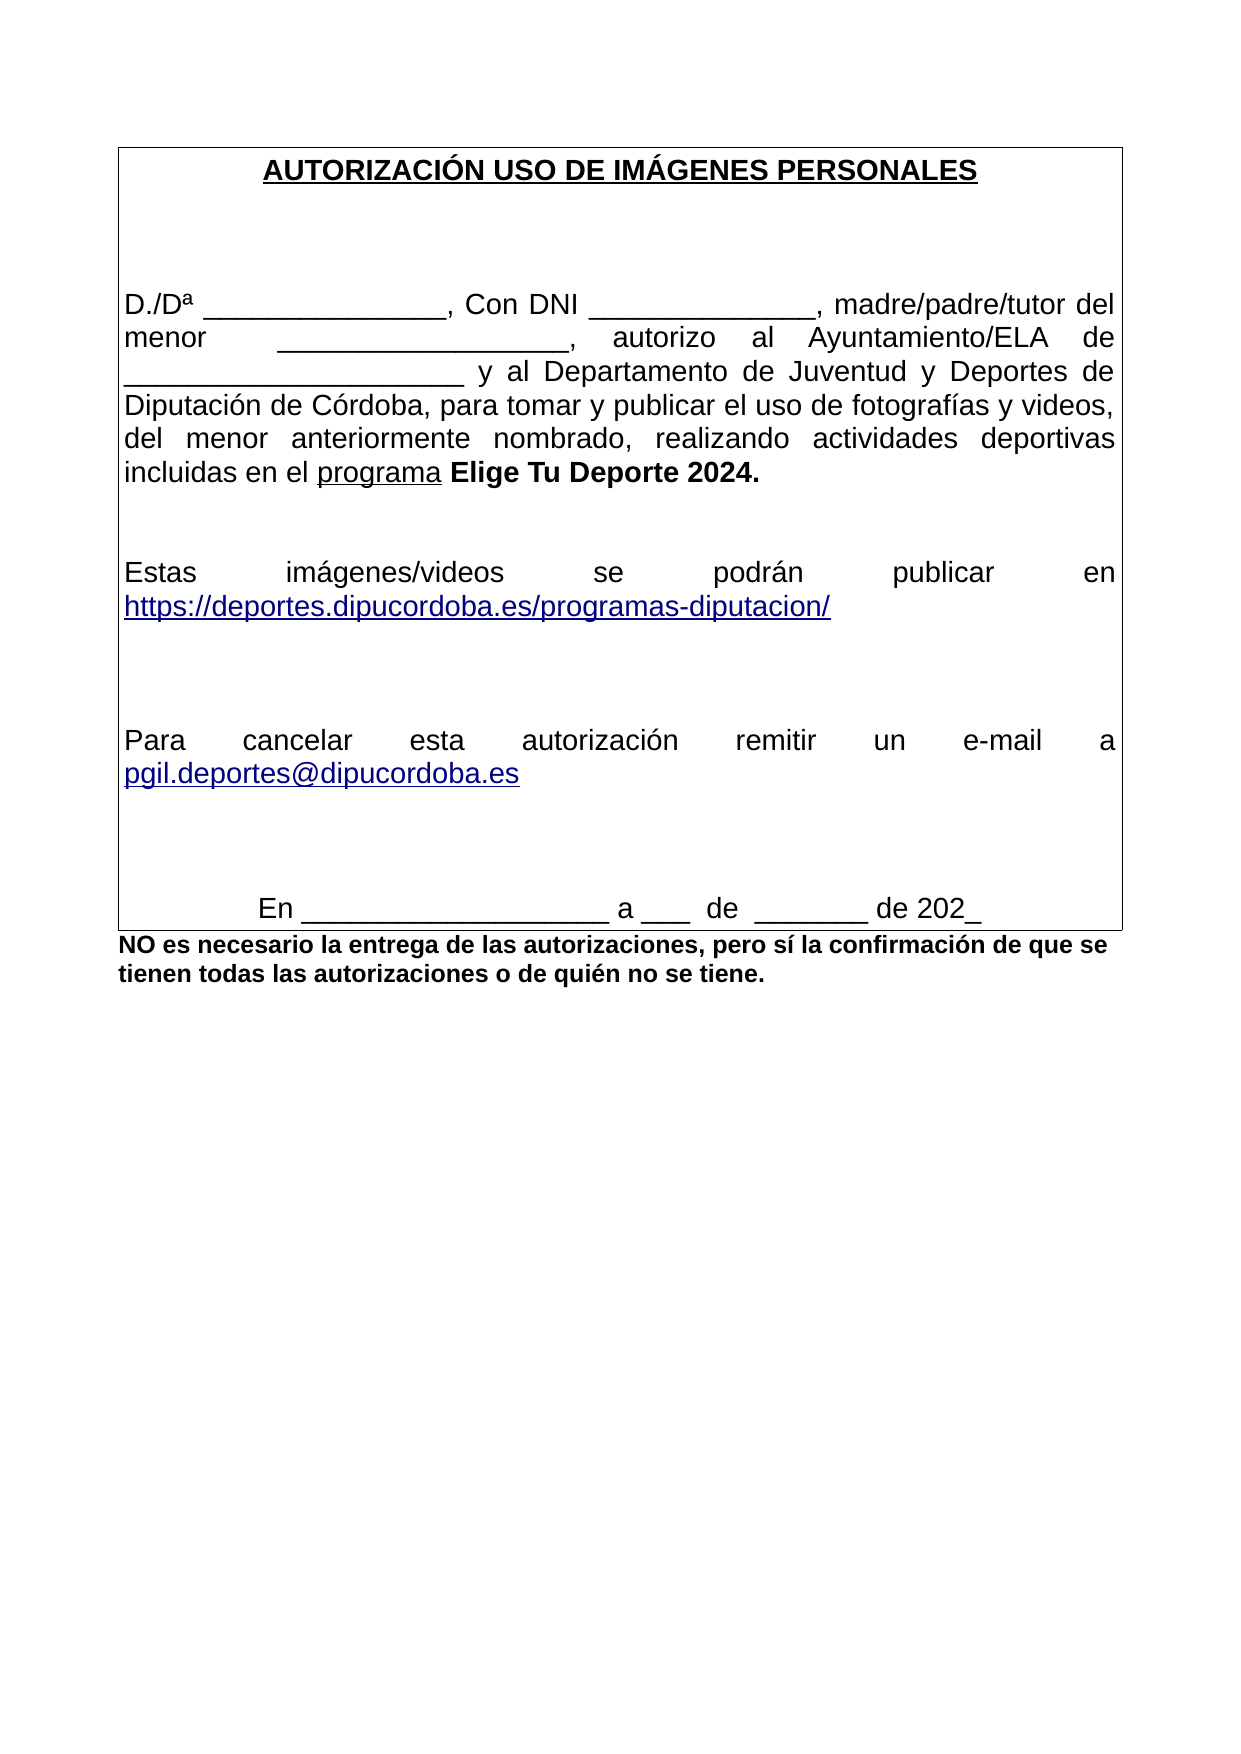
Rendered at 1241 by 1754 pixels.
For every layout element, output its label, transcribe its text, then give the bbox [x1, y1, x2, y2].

table_header AUTORIZACIÓN USO DE IMÁGENES PERSONALES D./Dª _______________, Con DNI ______________, madre/padre/tutor del menor __________________, autorizo al Ayuntamiento/ELA de _____________________ y al Departamento de Juventud y Deportes de Diputación de Córdoba, para tomar y publicar el uso de fotografías y videos, del menor anteriormente nombrado, realizando actividades deportivas incluidas en el programa Elige Tu Deporte 2024. Estas imágenes/videos se podrán publicar en https://deportes.dipucordoba.es/programas-diputacion/ Para cancelar esta autorización remitir un e-mail a pgil.deportes@dipucordoba.es En ___________________ a ___ de _______ de 202_ [119, 148, 1122, 930]
text NO es necesario la entrega de las autorizaciones, pero sí la confirmación de que se tienen todas las autorizaciones o de quién no se tiene. [118, 931, 1122, 987]
